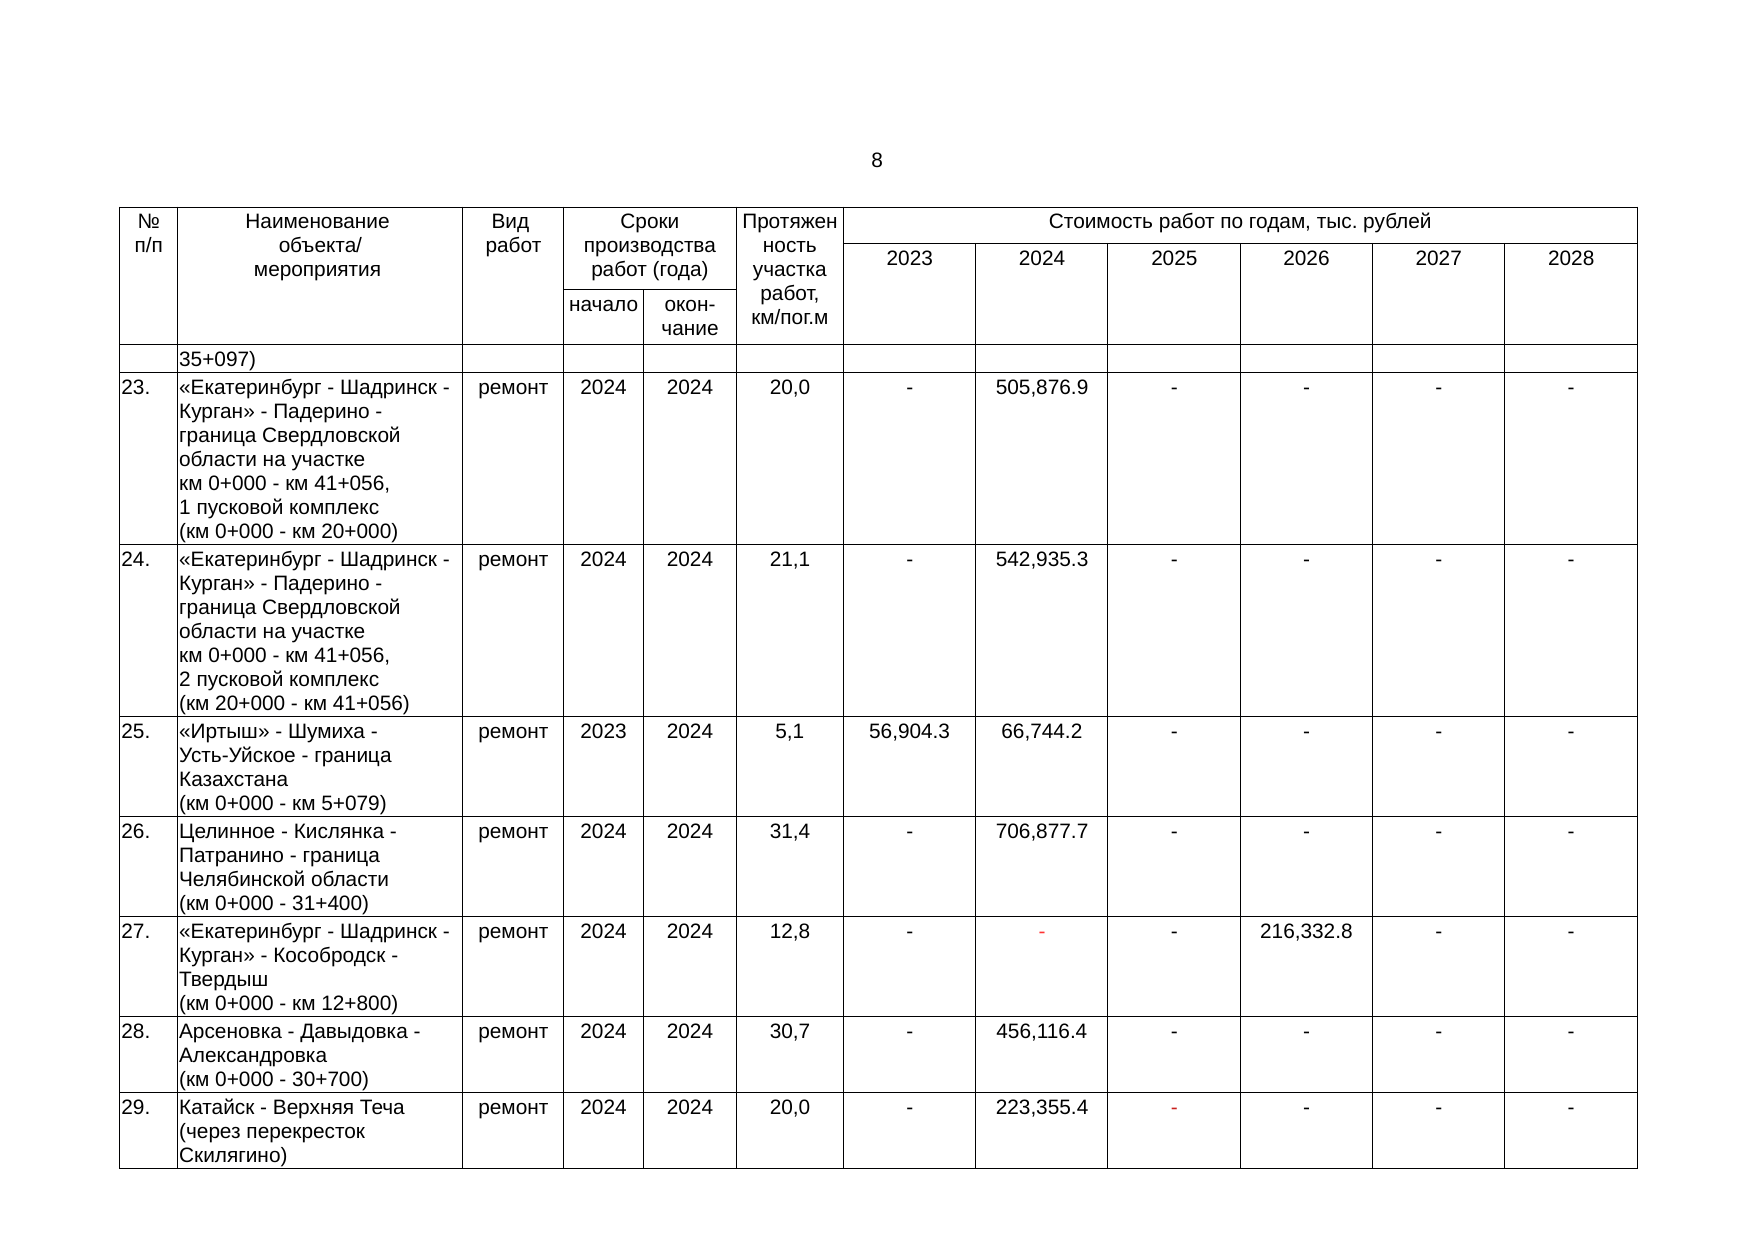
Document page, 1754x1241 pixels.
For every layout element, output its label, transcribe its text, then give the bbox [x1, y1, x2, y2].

table_cell - [1108, 345, 1240, 372]
table_cell 27. [120, 917, 177, 1016]
table_cell Катайск - Верхняя Теча (через перекресток Скилягино) [178, 1093, 462, 1168]
table_cell 456 116,4 [976, 1017, 1107, 1092]
table_cell 20,0 [737, 1093, 843, 1168]
table_cell 2024 [644, 817, 736, 916]
table_cell 2023 [564, 717, 643, 816]
table_cell - [844, 345, 975, 372]
table_cell - [1108, 1017, 1240, 1092]
table_cell «Екатеринбург - Шадринск - Курган» - Кособродск - Твердыш (км 0+000 - км 12+800) [178, 917, 462, 1016]
table_cell - [844, 1093, 975, 1168]
table_cell ремонт [463, 1017, 563, 1092]
table_cell - [1241, 1017, 1372, 1092]
table_header № п/п [120, 208, 177, 344]
table_cell - [1505, 817, 1637, 916]
table_cell начало [564, 290, 643, 344]
table_cell - [1241, 1093, 1372, 1168]
table_cell 23. [120, 373, 177, 544]
table_header Наименование объекта/ мероприятия [178, 208, 462, 344]
table_cell [564, 345, 643, 372]
table_cell 25. [120, 717, 177, 816]
table_cell - [1241, 817, 1372, 916]
table_cell 26. [120, 817, 177, 916]
table_cell - [1373, 717, 1504, 816]
table_cell «Иртыш» - Шумиха - Усть-Уйское - граница Казахстана (км 0+000 - км 5+079) [178, 717, 462, 816]
table_cell - [1373, 1093, 1504, 1168]
table_cell - [1108, 545, 1240, 716]
table_cell 2026 [1241, 244, 1372, 344]
table_header Сроки производства работ (года) [564, 208, 736, 289]
table_cell 2024 [644, 1017, 736, 1092]
table_cell - [1241, 545, 1372, 716]
table_cell ремонт [463, 817, 563, 916]
table_header Вид работ [463, 208, 563, 344]
table_cell - [1373, 817, 1504, 916]
table_cell 5,1 [737, 717, 843, 816]
table_cell 30,7 [737, 1017, 843, 1092]
table_cell 56 904,3 [844, 717, 975, 816]
table_cell 2024 [644, 717, 736, 816]
table_cell 29. [120, 1093, 177, 1168]
table_cell - [1241, 345, 1372, 372]
table_cell - [844, 817, 975, 916]
table_cell - [1108, 373, 1240, 544]
table_cell - [844, 373, 975, 544]
table_cell - [844, 1017, 975, 1092]
table_cell 2024 [564, 545, 643, 716]
table_header Стоимость работ по годам, тыс. рублей [844, 208, 1637, 243]
table_cell [463, 345, 563, 372]
table_cell - [1373, 545, 1504, 716]
table_cell 24. [120, 545, 177, 716]
table_cell 2023 [844, 244, 975, 344]
table_cell ремонт [463, 917, 563, 1016]
table_cell - [1108, 917, 1240, 1016]
table_cell [644, 345, 736, 372]
table_cell 2024 [644, 545, 736, 716]
table_cell «Екатеринбург - Шадринск - Курган» - Падерино - граница Свердловской области на участке км 0+000 - км 41+056, 2 пусковой комплекс (км 20+000 - км 41+056) [178, 545, 462, 716]
table_cell [976, 345, 1107, 372]
table_header Протяженность участка работ, км/пог.м [737, 208, 843, 344]
table_cell - [1241, 717, 1372, 816]
table_cell - [1373, 373, 1504, 544]
table_cell 35+097) [178, 345, 462, 372]
table_cell 2025 [1108, 244, 1240, 344]
table_cell - [1505, 1017, 1637, 1092]
table_cell 2028 [1505, 244, 1637, 344]
table_cell - [1505, 373, 1637, 544]
table_cell 2024 [564, 817, 643, 916]
table_cell 21,1 [737, 545, 843, 716]
table_cell 2024 [976, 244, 1107, 344]
table_cell 223 355,4 [976, 1093, 1107, 1168]
table_cell 706 877,7 [976, 817, 1107, 916]
table_cell Арсеновка - Давыдовка - Александровка (км 0+000 - 30+700) [178, 1017, 462, 1092]
table_cell - [1373, 345, 1504, 372]
table_cell 2024 [564, 373, 643, 544]
table_cell - [844, 545, 975, 716]
table_cell - [1505, 917, 1637, 1016]
table_cell - [1505, 345, 1637, 372]
table_cell Целинное - Кислянка - Патранино - граница Челябинской области (км 0+000 - 31+400) [178, 817, 462, 916]
table_cell - [1505, 1093, 1637, 1168]
table_cell 216 332,8 [1241, 917, 1372, 1016]
table_cell 542 935,3 [976, 545, 1107, 716]
table_cell 66 744,2 [976, 717, 1107, 816]
table_cell - [1505, 717, 1637, 816]
table_cell 2024 [564, 917, 643, 1016]
table_cell - [1108, 817, 1240, 916]
table_cell 2027 [1373, 244, 1504, 344]
table_cell 2024 [644, 917, 736, 1016]
table_cell [737, 345, 843, 372]
table_cell - [1373, 917, 1504, 1016]
table_cell окон-чание [644, 290, 736, 344]
table_cell 2024 [644, 1093, 736, 1168]
table_cell - [1241, 373, 1372, 544]
table_cell 12,8 [737, 917, 843, 1016]
table_cell 505 876,9 [976, 373, 1107, 544]
table_cell - [1108, 717, 1240, 816]
table_cell ремонт [463, 373, 563, 544]
table_cell - [844, 917, 975, 1016]
table_cell 2024 [564, 1093, 643, 1168]
table_cell - [976, 917, 1107, 1016]
table_cell ремонт [463, 1093, 563, 1168]
table_cell - [1373, 1017, 1504, 1092]
table_cell «Екатеринбург - Шадринск - Курган» - Падерино - граница Свердловской области на участке км 0+000 - км 41+056, 1 пусковой комплекс (км 0+000 - км 20+000) [178, 373, 462, 544]
table_cell 28. [120, 1017, 177, 1092]
table_cell 2024 [644, 373, 736, 544]
table_cell - [1108, 1093, 1240, 1168]
table_cell 31,4 [737, 817, 843, 916]
table_cell [120, 345, 177, 372]
table_cell 20,0 [737, 373, 843, 544]
table_cell - [1505, 545, 1637, 716]
table_cell ремонт [463, 717, 563, 816]
table_cell ремонт [463, 545, 563, 716]
table_cell 2024 [564, 1017, 643, 1092]
